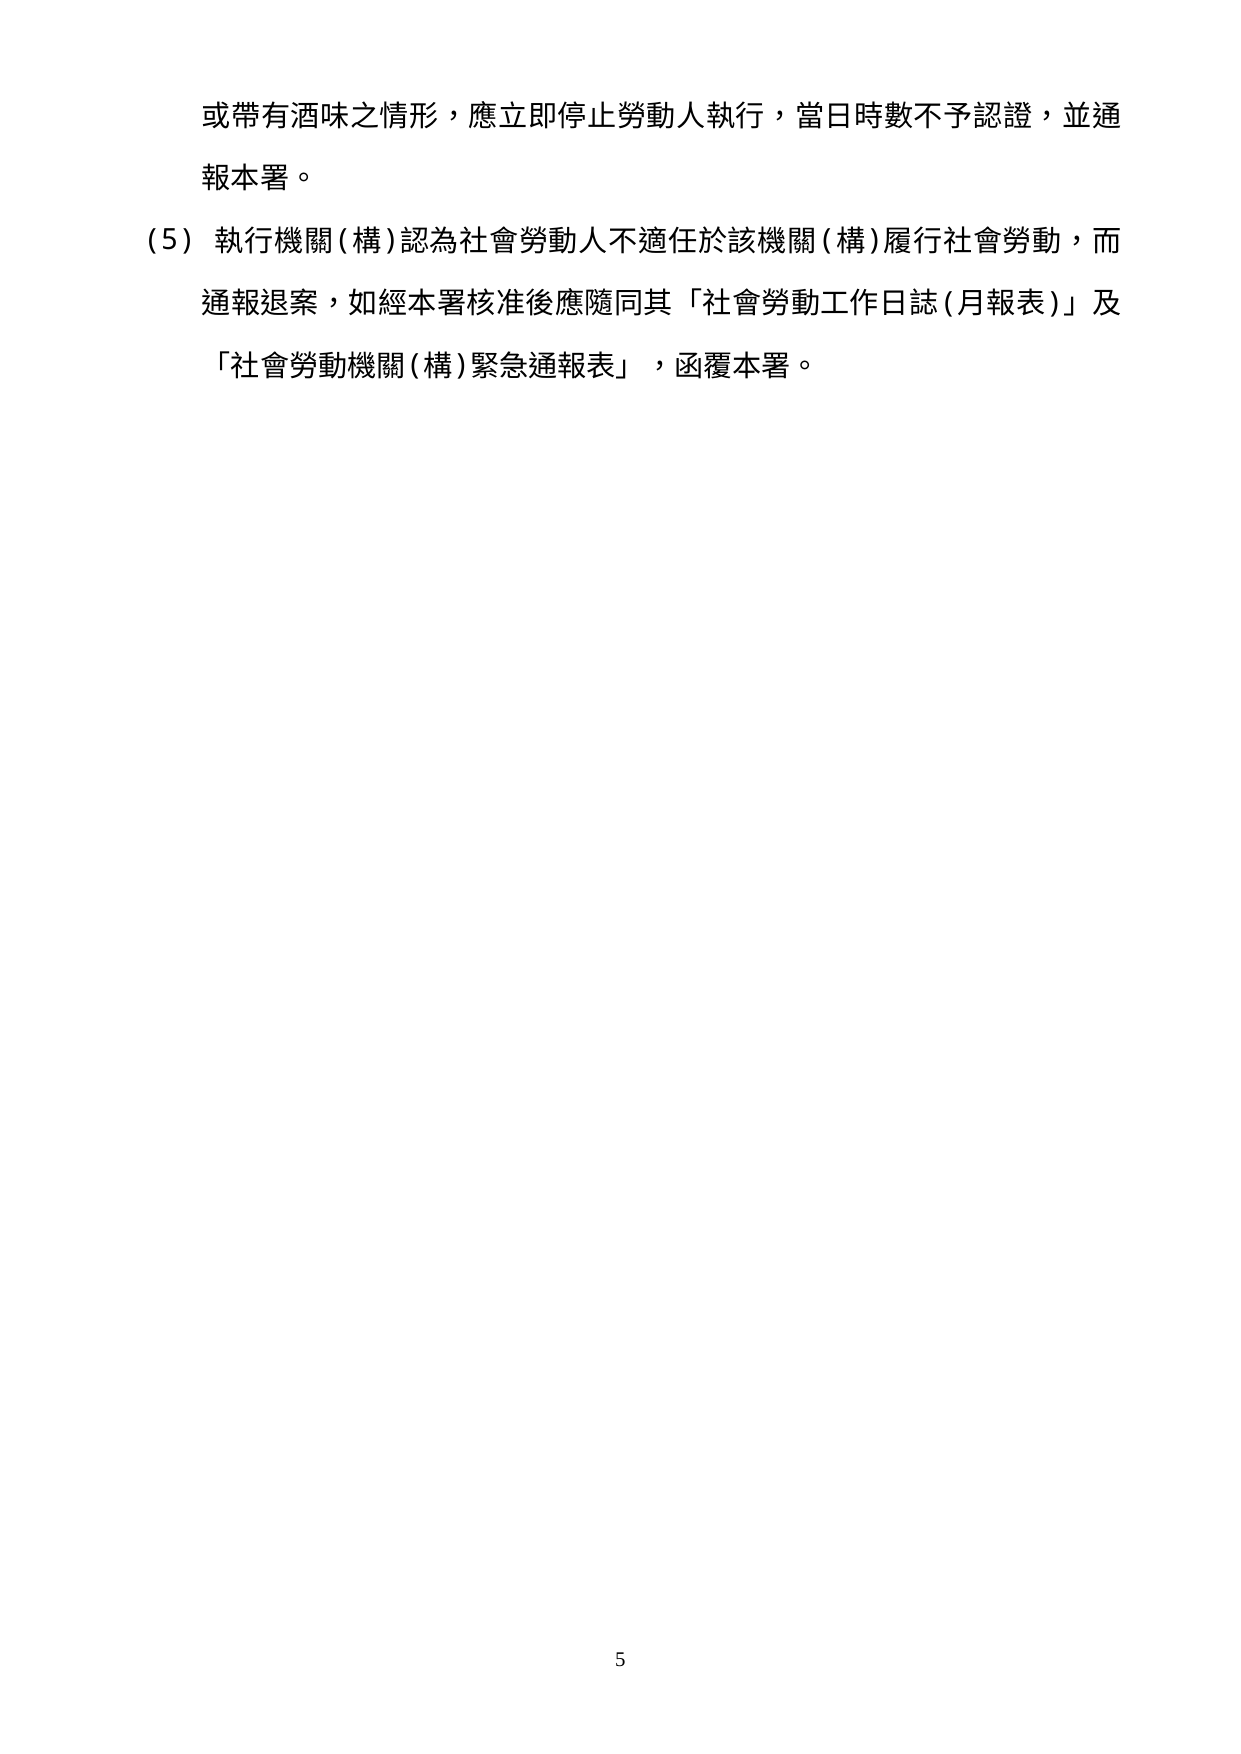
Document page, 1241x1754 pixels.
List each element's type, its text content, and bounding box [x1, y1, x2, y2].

text 或帶有酒味之情形，應立即停止勞動人執行，當日時數不予認證，並通報本署。 [143, 72, 1122, 197]
text (5) 執行機關(構)認為社會勞動人不適任於該機關(構)履行社會勞動，而通報退案，如經本署核准後應隨同其「社會勞動工作日誌(月報表)」及「社會勞動機關(構)緊急通報表」，函覆本署。 [143, 197, 1122, 384]
